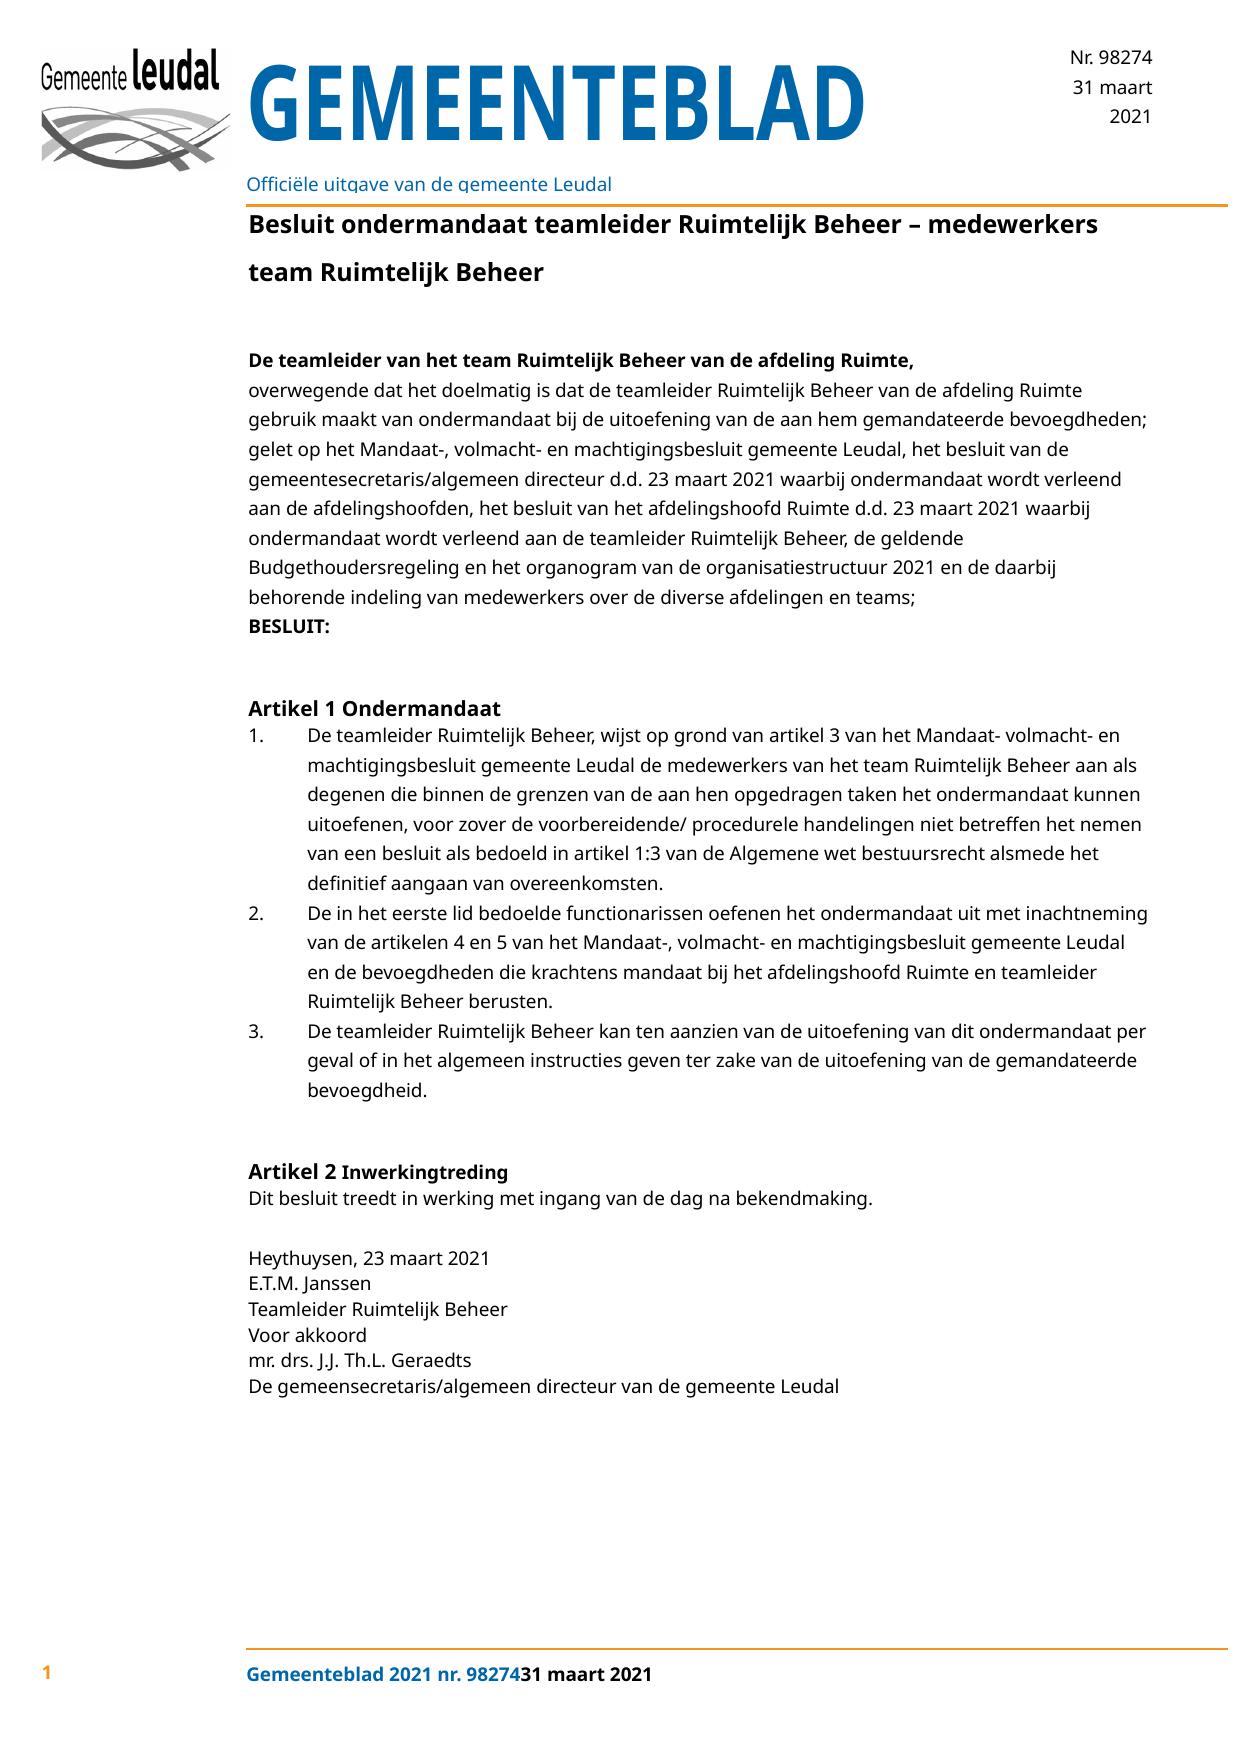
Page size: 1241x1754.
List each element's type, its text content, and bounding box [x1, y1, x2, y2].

text Teamleider Ruimtelijk Beheer [248, 1296, 1152, 1322]
text E.T.M. Janssen [248, 1271, 1152, 1296]
text mr. drs. J.J. Th.L. Geraedts [248, 1348, 1152, 1373]
list De teamleider Ruimtelijk Beheer kan ten aanzien van de uitoefening van dit ondermandaat per geval of in het algemeen instructies geven ter zake van de uitoefening van de gemandateerde bevoegdheid. [248, 1018, 1152, 1103]
text Dit besluit treedt in werking met ingang van de dag na bekendmaking. [248, 1186, 1152, 1211]
text Artikel 1 Ondermandaat [248, 694, 1152, 722]
text Artikel 2 Inwerkingtreding [248, 1157, 1152, 1186]
text De gemeensecretaris/algemeen directeur van de gemeente Leudal [248, 1373, 1152, 1399]
text Heythuysen, 23 maart 2021 [248, 1245, 1152, 1271]
picture [41, 47, 231, 172]
text Voor akkoord [248, 1322, 1152, 1348]
list De in het eerste lid bedoelde functionarissen oefenen het ondermandaat uit met inachtneming van de artikelen 4 en 5 van het Mandaat-, volmacht- en machtigingsbesluit gemeente Leudal en de bevoegdheden die krachtens mandaat bij het afdelingshoofd Ruimte en teamleider Ruimtelijk Beheer berusten. [248, 900, 1152, 1014]
text overwegende dat het doelmatig is dat de teamleider Ruimtelijk Beheer van de afdeling Ruimte gebruik maakt van ondermandaat bij de uitoefening van de aan hem gemandateerde bevoegdheden; [248, 377, 1152, 432]
list De teamleider Ruimtelijk Beheer, wijst op grond van artikel 3 van het Mandaat- volmacht- en machtigingsbesluit gemeente Leudal de medewerkers van het team Ruimtelijk Beheer aan als degenen die binnen de grenzen van de aan hen opgedragen taken het ondermandaat kunnen uitoefenen, voor zover de voorbereidende/ procedurele handelingen niet betreffen het nemen van een besluit als bedoeld in artikel 1:3 van de Algemene wet bestuursrecht alsmede het definitief aangaan van overeenkomsten. [248, 722, 1152, 896]
text gelet op het Mandaat-, volmacht- en machtigingsbesluit gemeente Leudal, het besluit van de gemeentesecretaris/algemeen directeur d.d. 23 maart 2021 waarbij ondermandaat wordt verleend aan de afdelingshoofden, het besluit van het afdelingshoofd Ruimte d.d. 23 maart 2021 waarbij ondermandaat wordt verleend aan de teamleider Ruimtelijk Beheer, de geldende Budgethoudersregeling en het organogram van de organisatiestructuur 2021 en de daarbij behorende indeling van medewerkers over de diverse afdelingen en teams; [248, 436, 1152, 610]
text BESLUIT: [248, 614, 1152, 639]
text De teamleider van het team Ruimtelijk Beheer van de afdeling Ruimte, [248, 347, 1152, 373]
text Besluit ondermandaat teamleider Ruimtelijk Beheer – medewerkers team Ruimtelijk Beheer [248, 207, 1152, 288]
